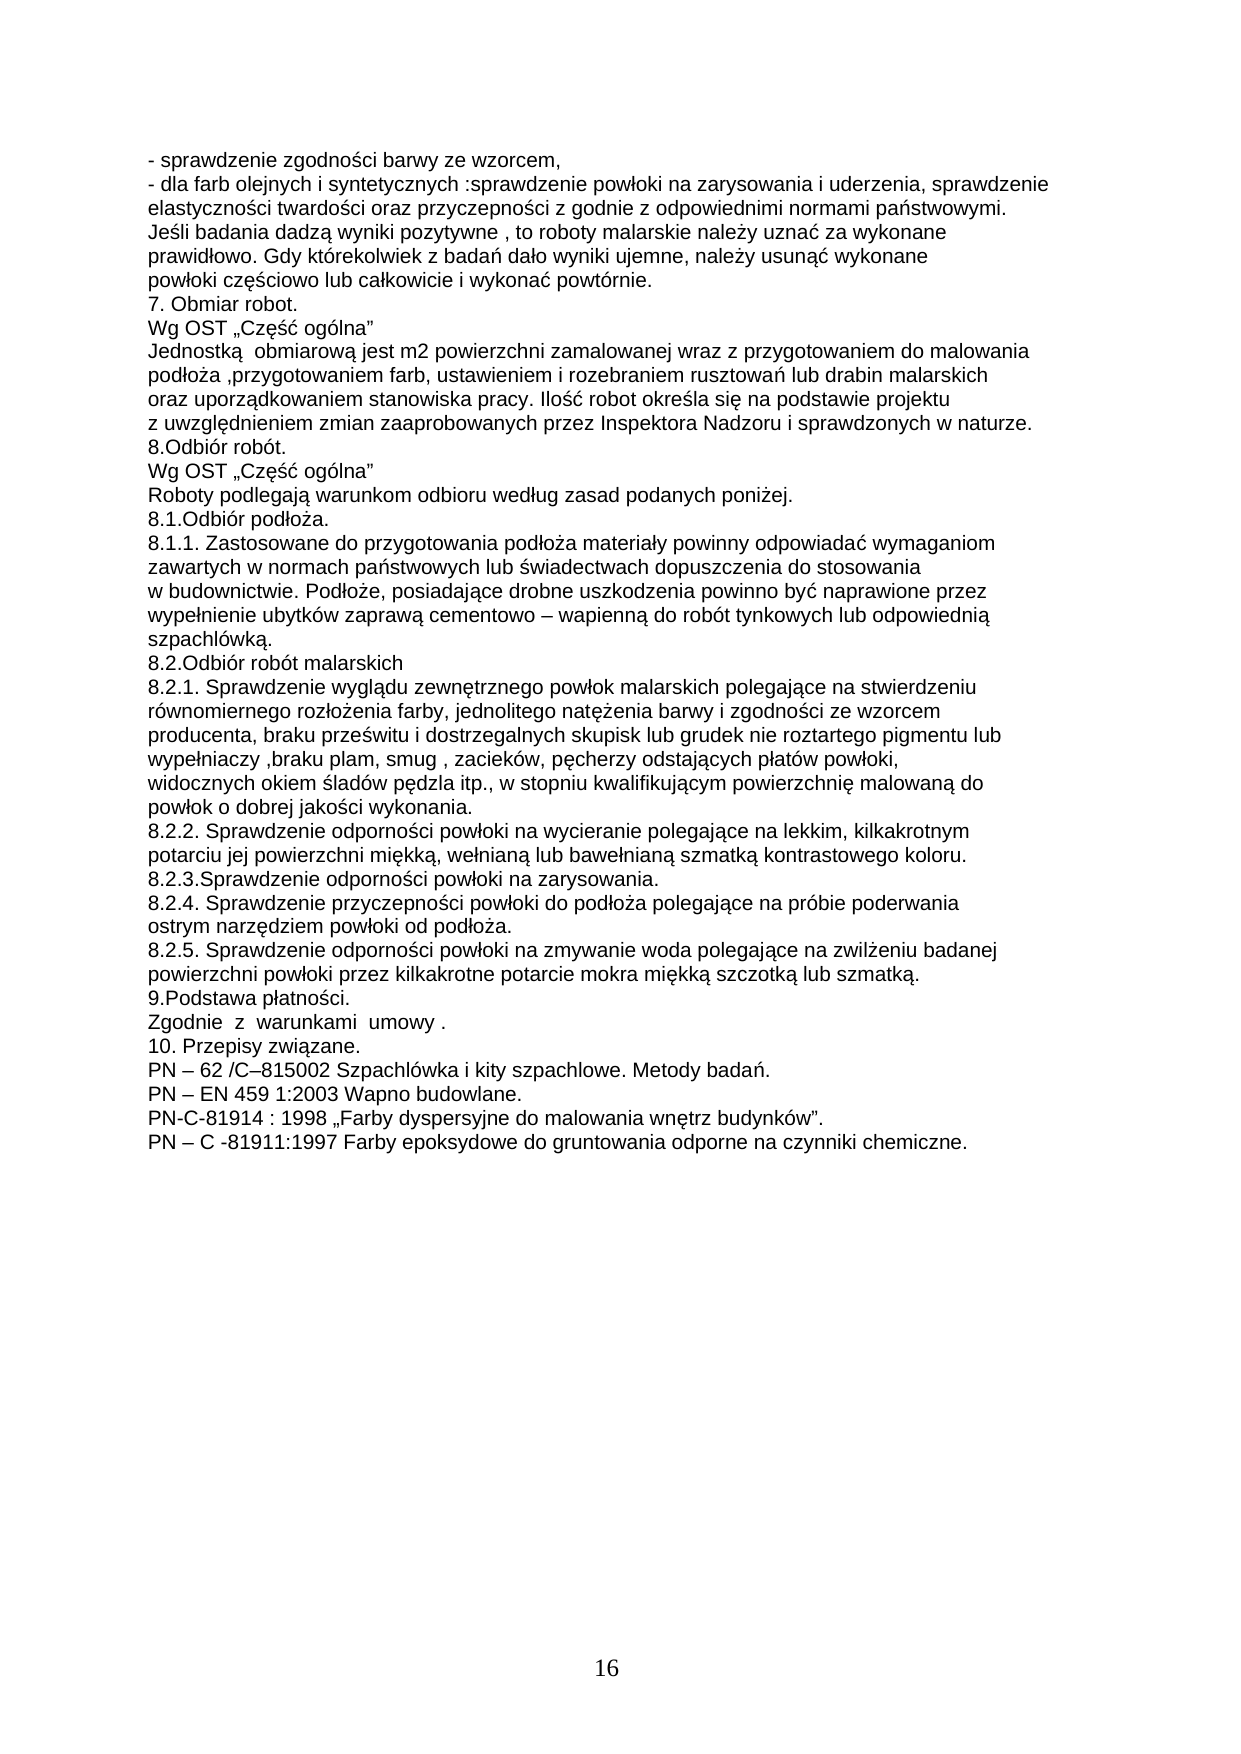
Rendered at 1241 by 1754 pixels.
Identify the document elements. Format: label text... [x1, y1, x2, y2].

text równomiernego rozłożenia farby, jednolitego natężenia barwy i zgodności ze wzorcem [148, 699, 1093, 723]
text 10. Przepisy związane. [148, 1034, 1093, 1058]
text prawidłowo. Gdy którekolwiek z badań dało wyniki ujemne, należy usunąć wykonane [148, 243, 1093, 267]
text zawartych w normach państwowych lub świadectwach dopuszczenia do stosowania w budownictwie. Podłoże, posiadające drobne uszkodzenia powinno być naprawione przez [148, 555, 1093, 603]
text - sprawdzenie zgodności barwy ze wzorcem, [148, 148, 1093, 172]
text szpachlówką. [148, 627, 1093, 651]
text 8.2.4. Sprawdzenie przyczepności powłoki do podłoża polegające na próbie poderwania [148, 890, 1093, 914]
text wypełniaczy ,braku plam, smug , zacieków, pęcherzy odstających płatów powłoki, [148, 747, 1093, 771]
text PN – C -81911:1997 Farby epoksydowe do gruntowania odporne na czynniki chemiczne. [148, 1130, 1093, 1154]
text 7. Obmiar robot. [148, 291, 1093, 315]
text Wg OST „Część ogólna” [148, 459, 1093, 483]
text Roboty podlegają warunkom odbioru według zasad podanych poniżej. [148, 483, 1093, 507]
text oraz uporządkowaniem stanowiska pracy. Ilość robot określa się na podstawie projektu z uwzględnieniem zmian zaaprobowanych przez Inspektora Nadzoru i sprawdzonych w naturze. [148, 387, 1093, 435]
text - dla farb olejnych i syntetycznych :sprawdzenie powłoki na zarysowania i uderzenia, sprawdzenie elastyczności twardości oraz przyczepności z godnie z odpowiednimi normami państwowymi. [148, 172, 1093, 219]
text 8.2.2. Sprawdzenie odporności powłoki na wycieranie polegające na lekkim, kilkakrotnym [148, 818, 1093, 842]
text Jednostką obmiarową jest m2 powierzchni zamalowanej wraz z przygotowaniem do malowania [148, 339, 1093, 363]
text powierzchni powłoki przez kilkakrotne potarcie mokra miękką szczotką lub szmatką. [148, 962, 1093, 986]
text Wg OST „Część ogólna” [148, 315, 1093, 339]
text 8.2.3.Sprawdzenie odporności powłoki na zarysowania. [148, 866, 1093, 890]
text 8.Odbiór robót. [148, 435, 1093, 459]
text widocznych okiem śladów pędzla itp., w stopniu kwalifikującym powierzchnię malowaną do [148, 771, 1093, 794]
text ostrym narzędziem powłoki od podłoża. [148, 914, 1093, 938]
text PN – EN 459 1:2003 Wapno budowlane. [148, 1082, 1093, 1106]
text 8.2.1. Sprawdzenie wyglądu zewnętrznego powłok malarskich polegające na stwierdzeniu [148, 675, 1093, 699]
text wypełnienie ubytków zaprawą cementowo – wapienną do robót tynkowych lub odpowiednią [148, 603, 1093, 627]
text powłok o dobrej jakości wykonania. [148, 794, 1093, 818]
text PN – 62 /C–815002 Szpachlówka i kity szpachlowe. Metody badań. [148, 1058, 1093, 1082]
text Zgodnie z warunkami umowy . [148, 1010, 1093, 1034]
text 8.2.5. Sprawdzenie odporności powłoki na zmywanie woda polegające na zwilżeniu badanej [148, 938, 1093, 962]
text potarciu jej powierzchni miękką, wełnianą lub bawełnianą szmatką kontrastowego koloru. [148, 842, 1093, 866]
text PN-C-81914 : 1998 „Farby dyspersyjne do malowania wnętrz budynków”. [148, 1106, 1093, 1130]
text Jeśli badania dadzą wyniki pozytywne , to roboty malarskie należy uznać za wykonane [148, 219, 1093, 243]
text podłoża ,przygotowaniem farb, ustawieniem i rozebraniem rusztowań lub drabin malarskich [148, 363, 1093, 387]
text 8.2.Odbiór robót malarskich [148, 651, 1093, 675]
text 8.1.1. Zastosowane do przygotowania podłoża materiały powinny odpowiadać wymaganiom [148, 531, 1093, 555]
text 9.Podstawa płatności. [148, 986, 1093, 1010]
text producenta, braku prześwitu i dostrzegalnych skupisk lub grudek nie roztartego pigmentu lub [148, 723, 1093, 747]
text powłoki częściowo lub całkowicie i wykonać powtórnie. [148, 267, 1093, 291]
text 8.1.Odbiór podłoża. [148, 507, 1093, 531]
